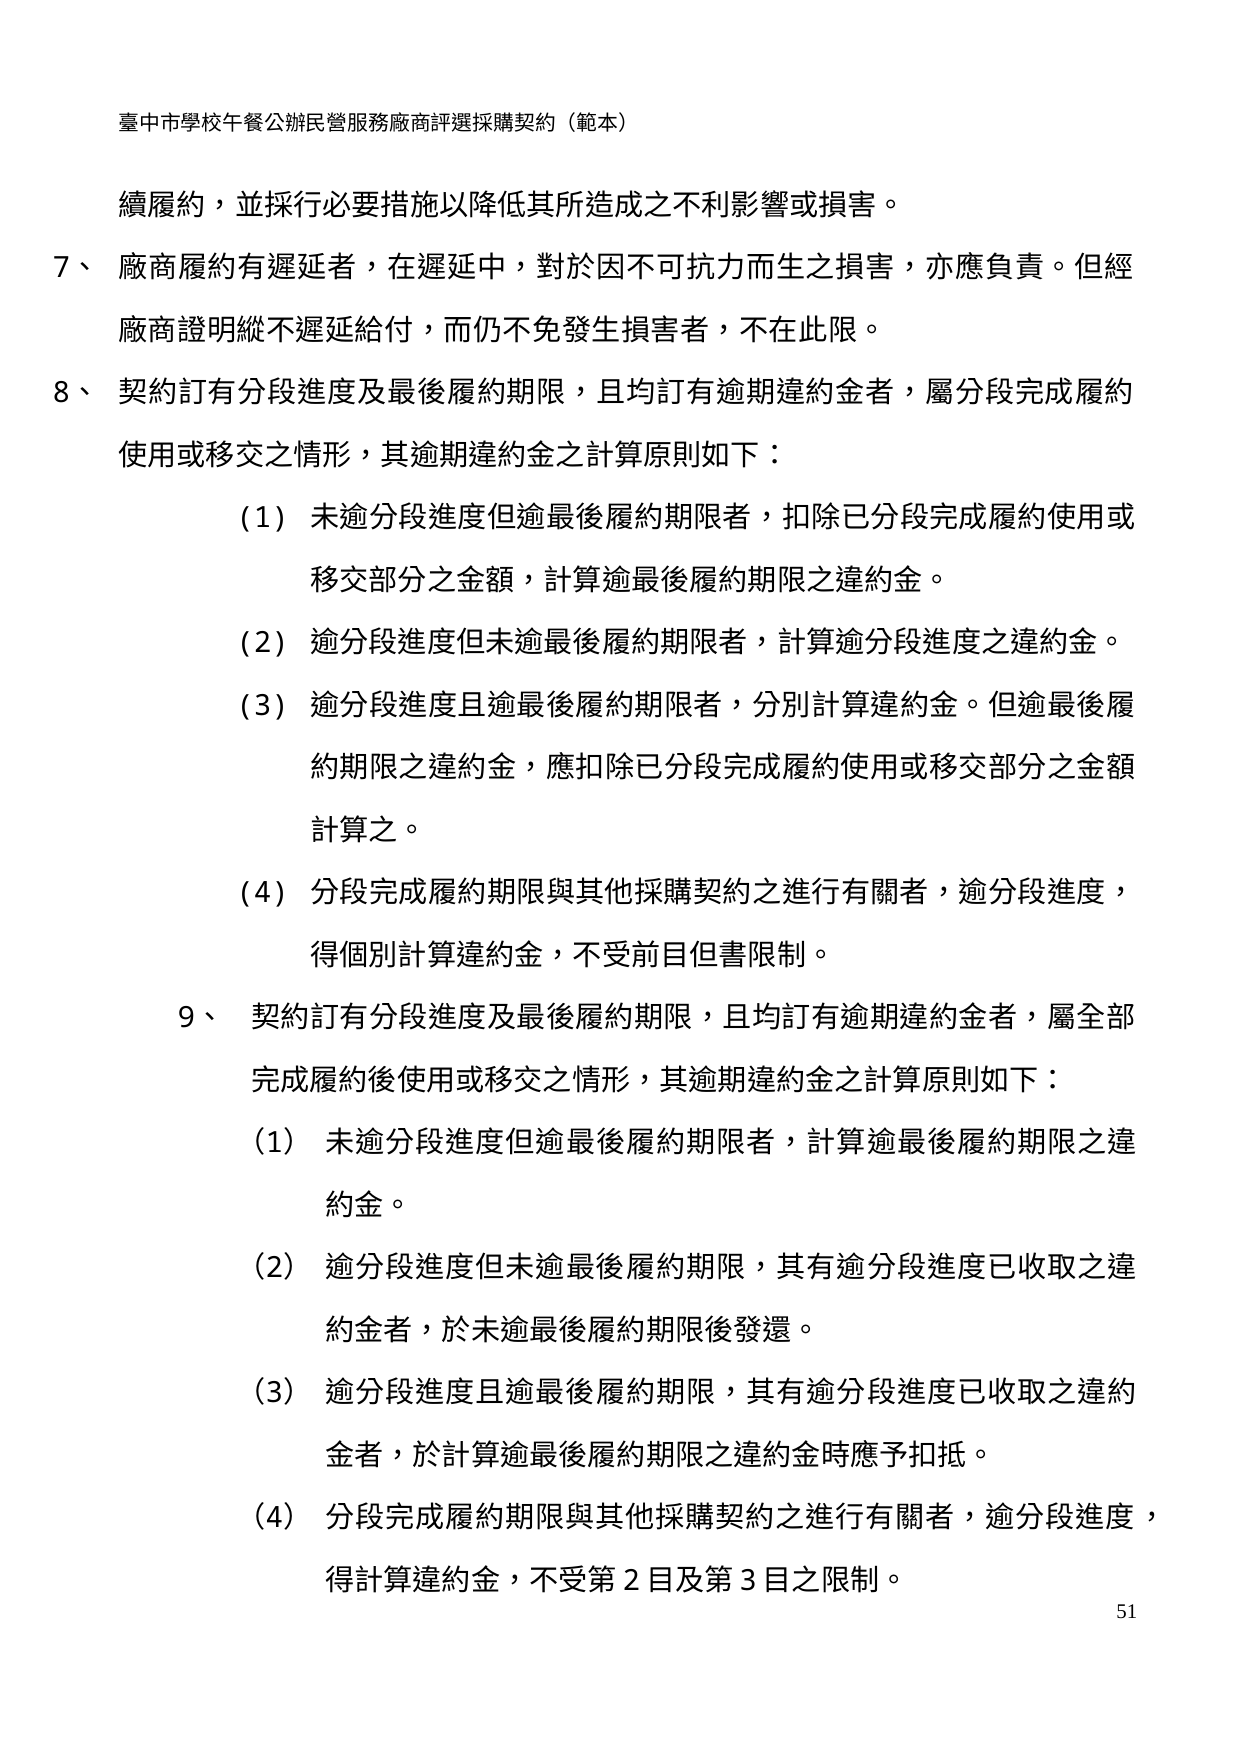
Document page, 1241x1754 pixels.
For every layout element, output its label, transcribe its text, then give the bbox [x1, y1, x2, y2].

list 未逾分段進度但逾最後履約期限者，扣除已分段完成履約使用或移交部分之金額，計算逾最後履約期限之違約金。 [236, 473, 1137, 598]
list 分段完成履約期限與其他採購契約之進行有關者，逾分段進度，得個別計算違約金，不受前目但書限制。 [236, 848, 1137, 973]
list 逾分段進度但未逾最後履約期限者，計算逾分段進度之違約金。 [236, 598, 1137, 661]
list 逾分段進度且逾最後履約期限，其有逾分段進度已收取之違約金者，於計算逾最後履約期限之違約金時應予扣抵。 [236, 1348, 1137, 1473]
list 廠商履約有遲延者，在遲延中，對於因不可抗力而生之損害，亦應負責。但經廠商證明縱不遲延給付，而仍不免發生損害者，不在此限。 [52, 223, 1137, 348]
list 續履約，並採行必要措施以降低其所造成之不利影響或損害。 [52, 161, 1137, 223]
list 逾分段進度且逾最後履約期限者，分別計算違約金。但逾最後履約期限之違約金，應扣除已分段完成履約使用或移交部分之金額計算之。 [236, 661, 1137, 848]
list 逾分段進度但未逾最後履約期限，其有逾分段進度已收取之違約金者，於未逾最後履約期限後發還。 [236, 1223, 1137, 1348]
list 未逾分段進度但逾最後履約期限者，計算逾最後履約期限之違約金。 [236, 1098, 1137, 1223]
list 契約訂有分段進度及最後履約期限，且均訂有逾期違約金者，屬全部完成履約後使用或移交之情形，其逾期違約金之計算原則如下： [177, 973, 1137, 1098]
list 分段完成履約期限與其他採購契約之進行有關者，逾分段進度，得計算違約金，不受第2目及第3目之限制。 [236, 1473, 1137, 1598]
list 契約訂有分段進度及最後履約期限，且均訂有逾期違約金者，屬分段完成履約使用或移交之情形，其逾期違約金之計算原則如下： [52, 348, 1137, 473]
